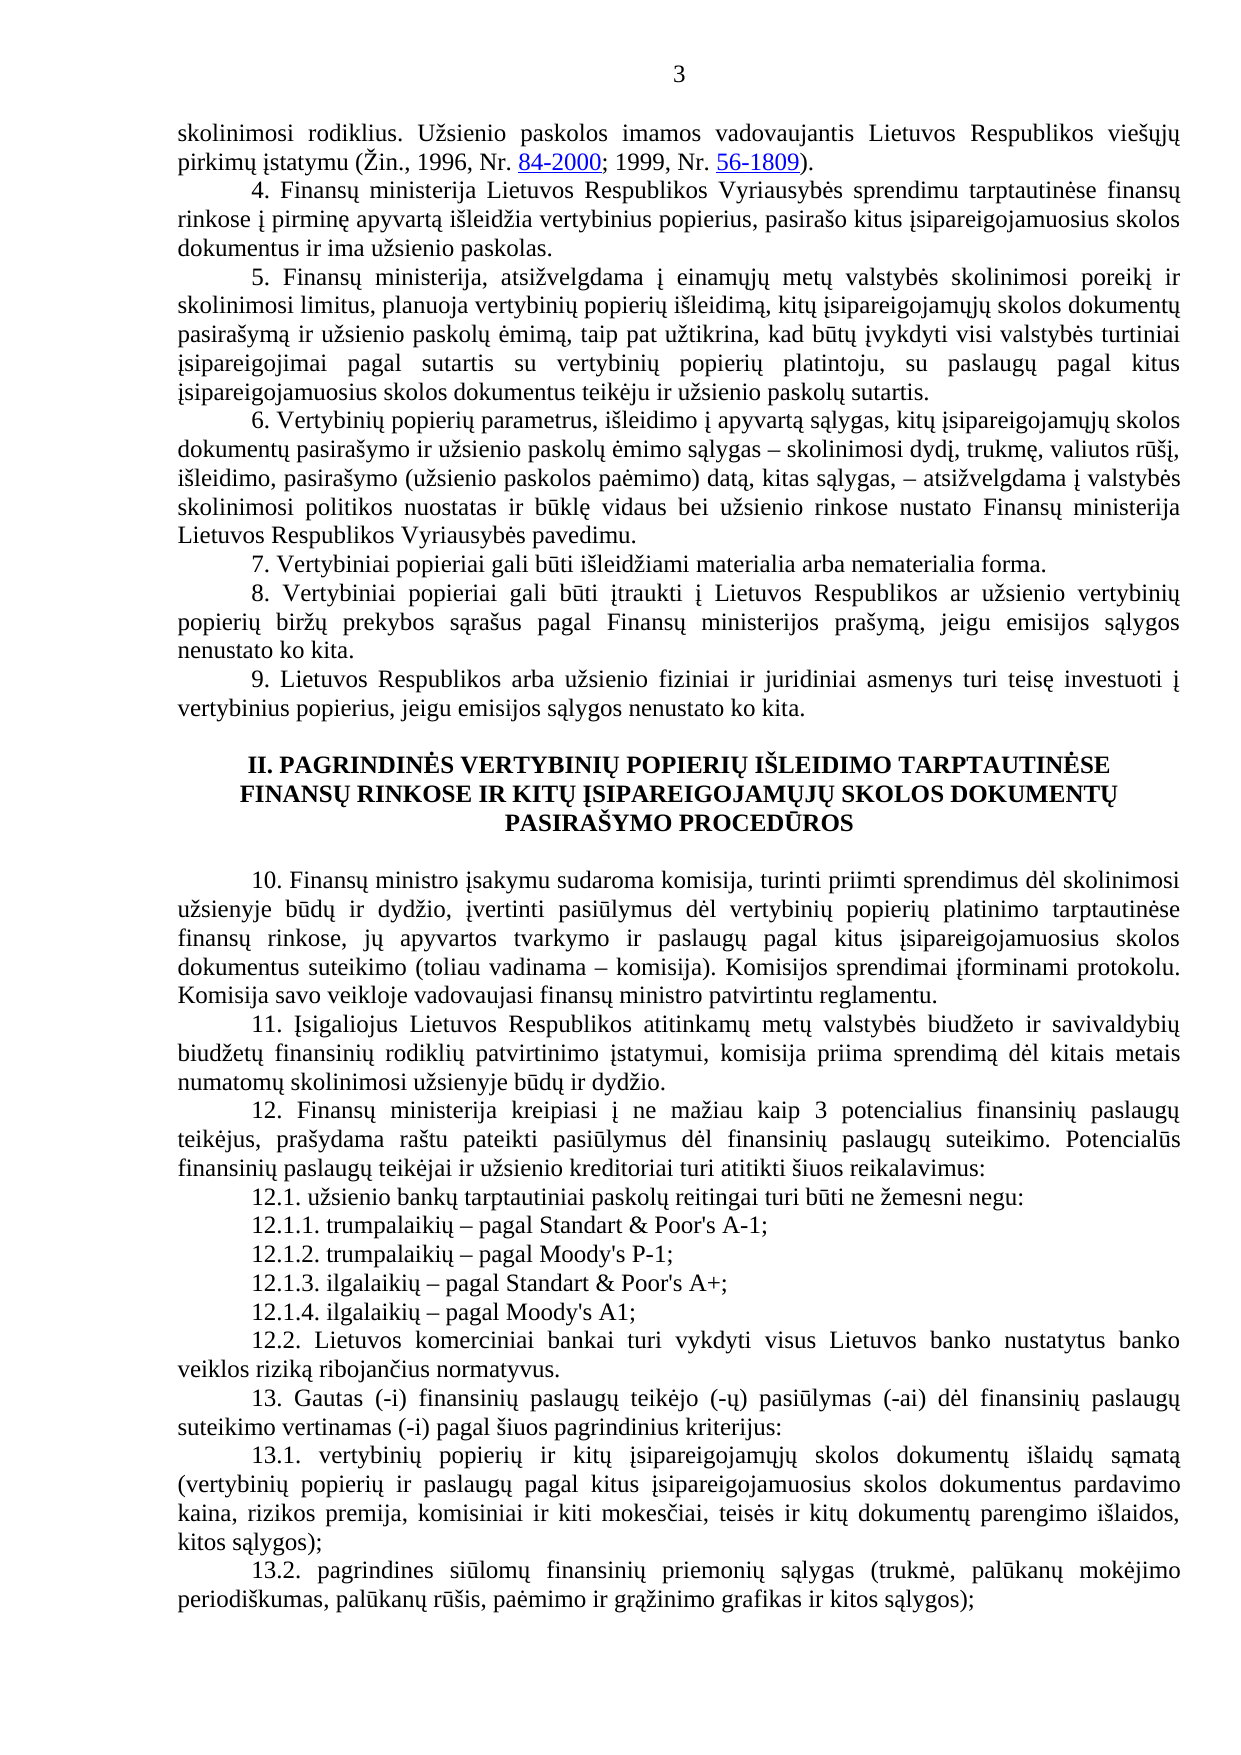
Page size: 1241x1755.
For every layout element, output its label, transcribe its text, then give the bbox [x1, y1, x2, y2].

text 6. Vertybinių popierių parametrus, išleidimo į apyvartą sąlygas, kitų įsipareigojamųjų skolos dokumentų pasirašymo ir užsienio paskolų ėmimo sąlygas – skolinimosi dydį, trukmę, valiutos rūšį, išleidimo, pasirašymo (užsienio paskolos paėmimo) datą, kitas sąlygas, – atsižvelgdama į valstybės skolinimosi politikos nuostatas ir būklę vidaus bei užsienio rinkose nustato Finansų ministerija Lietuvos Respublikos Vyriausybės pavedimu. [177, 406, 1181, 549]
text PASIRAŠYMO PROCEDŪROS [177, 808, 1181, 837]
text 13.2. pagrindines siūlomų finansinių priemonių sąlygas (trukmė, palūkanų mokėjimo periodiškumas, palūkanų rūšis, paėmimo ir grąžinimo grafikas ir kitos sąlygos); [177, 1556, 1181, 1613]
text FINANSŲ RINKOSE IR KITŲ ĮSIPAREIGOJAMŲJŲ SKOLOS DOKUMENTŲ [177, 779, 1181, 808]
text 9. Lietuvos Respublikos arba užsienio fiziniai ir juridiniai asmenys turi teisę investuoti į vertybinius popierius, jeigu emisijos sąlygos nenustato ko kita. [177, 664, 1181, 722]
text 12.1. užsienio bankų tarptautiniai paskolų reitingai turi būti ne žemesni negu: [177, 1182, 1181, 1211]
text II. PAGRINDINĖS VERTYBINIŲ POPIERIŲ IŠLEIDIMO TARPTAUTINĖSE [177, 751, 1181, 779]
text 4. Finansų ministerija Lietuvos Respublikos Vyriausybės sprendimu tarptautinėse finansų rinkose į pirminę apyvartą išleidžia vertybinius popierius, pasirašo kitus įsipareigojamuosius skolos dokumentus ir ima užsienio paskolas. [177, 176, 1181, 262]
text 12.1.2. trumpalaikių – pagal Moody's P-1; [177, 1239, 1181, 1268]
text 8. Vertybiniai popieriai gali būti įtraukti į Lietuvos Respublikos ar užsienio vertybinių popierių biržų prekybos sąrašus pagal Finansų ministerijos prašymą, jeigu emisijos sąlygos nenustato ko kita. [177, 578, 1181, 664]
text 12. Finansų ministerija kreipiasi į ne mažiau kaip 3 potencialius finansinių paslaugų teikėjus, prašydama raštu pateikti pasiūlymus dėl finansinių paslaugų suteikimo. Potencialūs finansinių paslaugų teikėjai ir užsienio kreditoriai turi atitikti šiuos reikalavimus: [177, 1096, 1181, 1182]
text 7. Vertybiniai popieriai gali būti išleidžiami materialia arba nematerialia forma. [177, 549, 1181, 578]
text 11. Įsigaliojus Lietuvos Respublikos atitinkamų metų valstybės biudžeto ir savivaldybių biudžetų finansinių rodiklių patvirtinimo įstatymui, komisija priima sprendimą dėl kitais metais numatomų skolinimosi užsienyje būdų ir dydžio. [177, 1009, 1181, 1096]
text 12.1.1. trumpalaikių – pagal Standart & Poor's A-1; [177, 1211, 1181, 1239]
text 10. Finansų ministro įsakymu sudaroma komisija, turinti priimti sprendimus dėl skolinimosi užsienyje būdų ir dydžio, įvertinti pasiūlymus dėl vertybinių popierių platinimo tarptautinėse finansų rinkose, jų apyvartos tvarkymo ir paslaugų pagal kitus įsipareigojamuosius skolos dokumentus suteikimo (toliau vadinama – komisija). Komisijos sprendimai įforminami protokolu. Komisija savo veikloje vadovaujasi finansų ministro patvirtintu reglamentu. [177, 866, 1181, 1009]
text 5. Finansų ministerija, atsižvelgdama į einamųjų metų valstybės skolinimosi poreikį ir skolinimosi limitus, planuoja vertybinių popierių išleidimą, kitų įsipareigojamųjų skolos dokumentų pasirašymą ir užsienio paskolų ėmimą, taip pat užtikrina, kad būtų įvykdyti visi valstybės turtiniai įsipareigojimai pagal sutartis su vertybinių popierių platintoju, su paslaugų pagal kitus įsipareigojamuosius skolos dokumentus teikėju ir užsienio paskolų sutartis. [177, 262, 1181, 406]
text 12.1.4. ilgalaikių – pagal Moody's A1; [177, 1297, 1181, 1326]
text skolinimosi rodiklius. Užsienio paskolos imamos vadovaujantis Lietuvos Respublikos viešųjų pirkimų įstatymu (Žin., 1996, Nr. 84-2000; 1999, Nr. 56-1809). [177, 118, 1181, 176]
text 12.1.3. ilgalaikių – pagal Standart & Poor's A+; [177, 1268, 1181, 1297]
text 13. Gautas (-i) finansinių paslaugų teikėjo (-ų) pasiūlymas (-ai) dėl finansinių paslaugų suteikimo vertinamas (-i) pagal šiuos pagrindinius kriterijus: [177, 1383, 1181, 1441]
text 12.2. Lietuvos komerciniai bankai turi vykdyti visus Lietuvos banko nustatytus banko veiklos riziką ribojančius normatyvus. [177, 1326, 1181, 1383]
text 13.1. vertybinių popierių ir kitų įsipareigojamųjų skolos dokumentų išlaidų sąmatą (vertybinių popierių ir paslaugų pagal kitus įsipareigojamuosius skolos dokumentus pardavimo kaina, rizikos premija, komisiniai ir kiti mokesčiai, teisės ir kitų dokumentų parengimo išlaidos, kitos sąlygos); [177, 1441, 1181, 1556]
